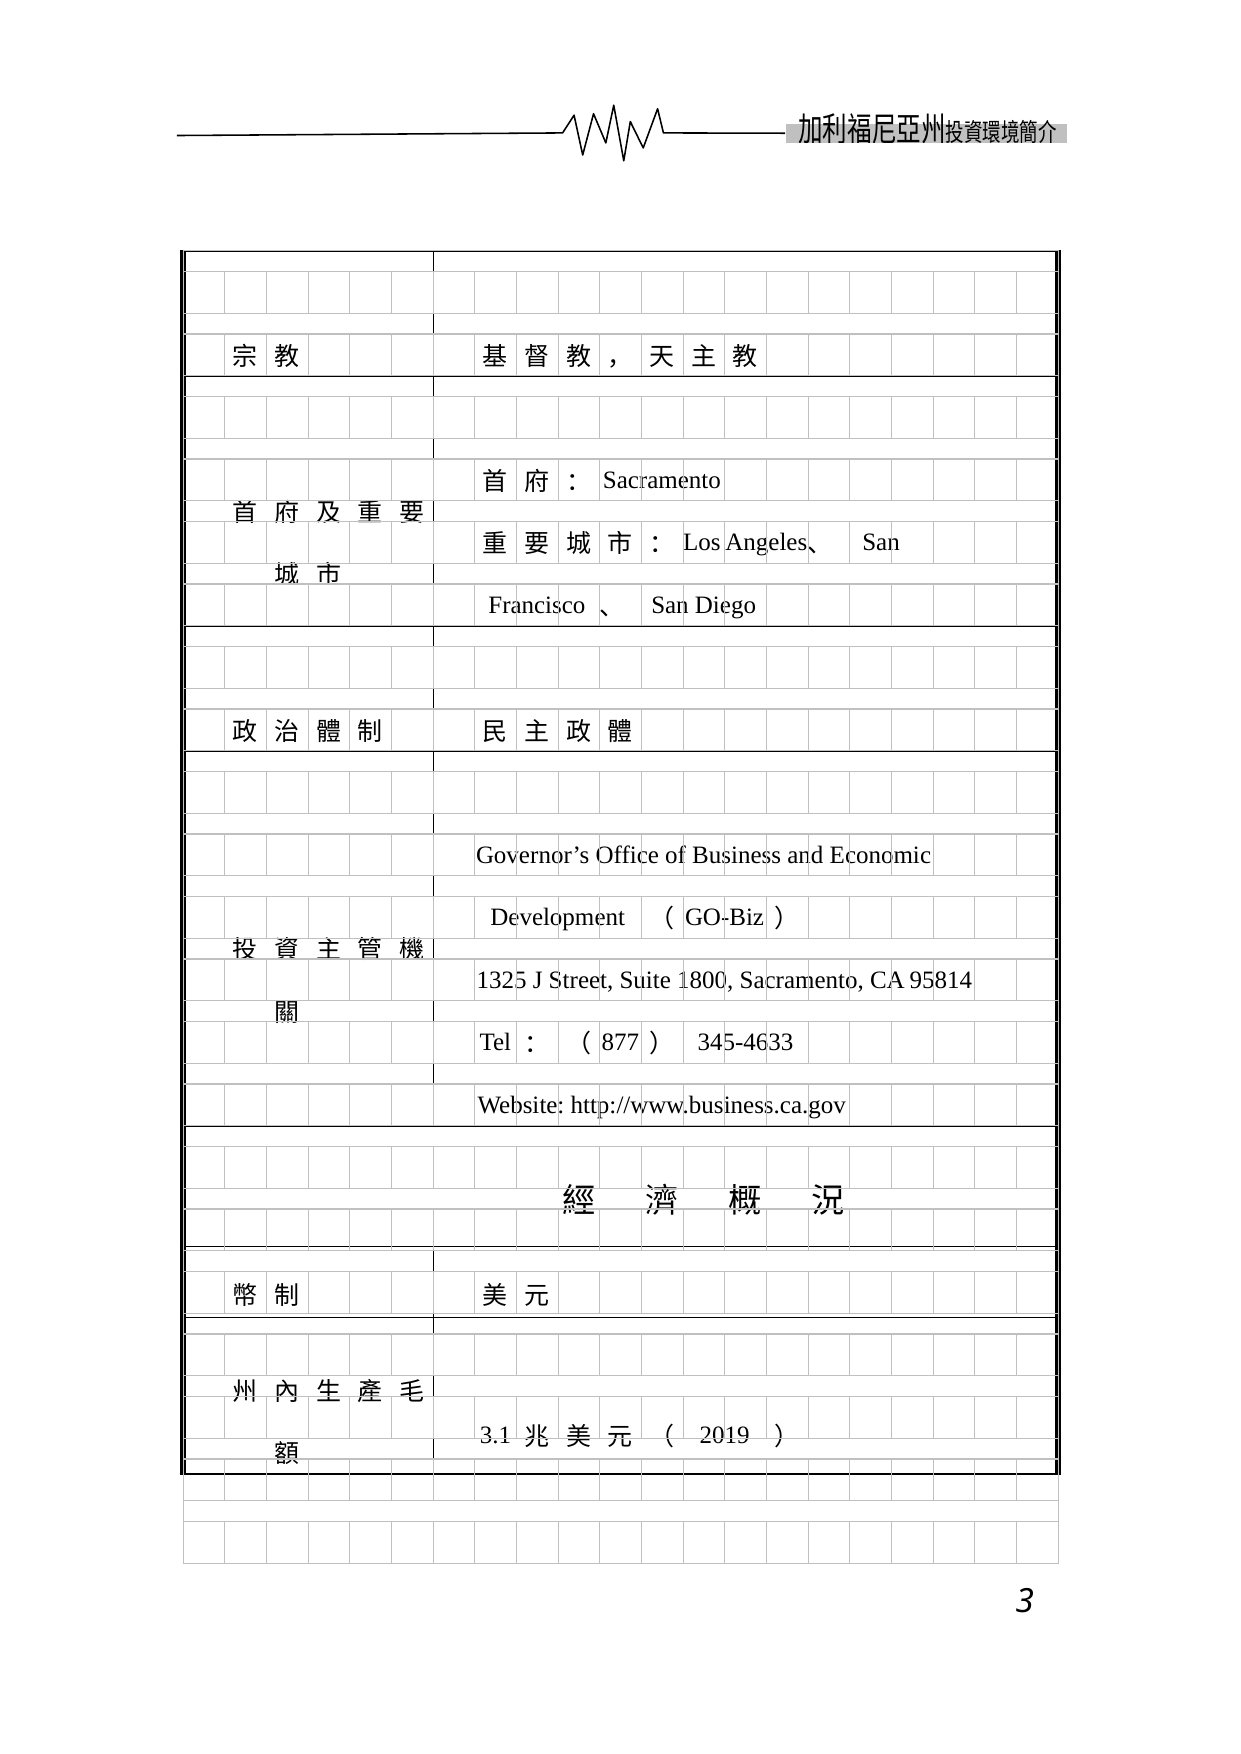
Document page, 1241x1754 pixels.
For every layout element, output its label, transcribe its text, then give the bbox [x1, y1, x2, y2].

table_cell 首府：Sacramento 重要城市：Los Angeles、San Francisco、San Diego [517, 397, 558, 438]
table_cell [934, 647, 974, 688]
table_cell 經 濟 概 況 [741, 1189, 753, 1208]
table_cell 3.1兆美元（2019） [642, 1397, 683, 1438]
table_cell 主 [684, 335, 724, 375]
table_cell [767, 647, 808, 688]
table_cell [559, 1272, 599, 1313]
table_cell [186, 627, 433, 646]
table_cell 投資主管機關 [309, 1022, 349, 1063]
table_cell [475, 647, 516, 688]
table_cell 首府及重要城市 [186, 377, 433, 396]
table_cell 投資主管機關 [225, 960, 266, 1000]
table_cell [1017, 710, 1055, 750]
table_cell 政 [559, 710, 599, 750]
table_cell 首府：Sacramento 重要城市：Los Angeles、San Francisco、San Diego [559, 522, 599, 563]
table_cell 州內生產毛額 [309, 1397, 349, 1438]
table_cell [600, 647, 641, 688]
table_cell 首府及重要城市 [267, 522, 308, 563]
table_cell 經 濟 概 況 [1017, 1210, 1055, 1246]
table_cell 首府及重要城市 [245, 501, 287, 521]
table_cell [975, 335, 1016, 375]
table_cell 3.1兆美元（2019） [642, 1460, 683, 1473]
table_cell 投資主管機關 [297, 1001, 433, 1021]
table_cell 教 [725, 335, 766, 375]
table_cell 體 [309, 710, 349, 750]
table_cell 投資主管機關 [392, 1022, 433, 1063]
table_cell ， [600, 335, 641, 375]
table_cell [934, 272, 974, 313]
table_cell 首府及重要城市 [309, 397, 349, 438]
table_cell 經 濟 概 況 [755, 1189, 827, 1208]
table_cell 經 濟 概 況 [186, 1210, 224, 1246]
table_cell 首府及重要城市 [225, 397, 266, 438]
table_cell [975, 647, 1016, 688]
table_cell [186, 314, 433, 333]
table_cell 經 濟 概 況 [1017, 1147, 1055, 1188]
table_cell [559, 647, 599, 688]
table_cell [392, 1272, 433, 1313]
table_cell 宗 [225, 335, 266, 375]
table_cell 經 濟 概 況 [642, 1210, 683, 1246]
table_cell [225, 272, 266, 313]
table_cell [600, 1272, 641, 1313]
table_cell 首府及重要城市 [410, 501, 433, 521]
table_cell 經 濟 概 況 [225, 1210, 266, 1246]
table_cell [725, 272, 766, 313]
table_cell 首府：Sacramento 重要城市：Los Angeles、San Francisco、San Diego [642, 522, 683, 563]
table_cell 首府：Sacramento 重要城市：Los Angeles、San Francisco、San Diego [975, 397, 1016, 438]
table_cell 首府及重要城市 [293, 564, 328, 583]
table_cell [434, 627, 1055, 646]
table_cell 3.1兆美元（2019） [434, 1318, 1055, 1333]
table_cell 經 濟 概 況 [767, 1210, 808, 1246]
table_cell [767, 272, 808, 313]
table_cell 3.1兆美元（2019） [975, 1460, 1016, 1473]
table_cell 3.1兆美元（2019） [850, 1397, 891, 1438]
table_cell [186, 272, 224, 313]
table_cell [434, 1272, 474, 1313]
table_cell 經 濟 概 況 [392, 1147, 433, 1188]
table_cell 首府及重要城市 [225, 460, 266, 500]
table_cell 首府：Sacramento 重要城市：Los Angeles、San Francisco、San Diego [975, 522, 1016, 563]
table_cell 經 濟 概 況 [225, 1147, 266, 1188]
table_cell 首府：Sacramento 重要城市：Los Angeles、San Francisco、San Diego [600, 522, 641, 563]
table_cell 經 濟 概 況 [892, 1147, 933, 1188]
table_cell 經 濟 概 況 [850, 1210, 891, 1246]
table_cell 制 [267, 1272, 308, 1313]
table_cell 3.1兆美元（2019） [725, 1460, 766, 1473]
table_cell 首府：Sacramento 重要城市：Los Angeles、San Francisco、San Diego [1017, 522, 1055, 563]
table_cell [642, 710, 683, 750]
table_cell 3.1兆美元（2019） [559, 1460, 599, 1473]
table_cell [434, 1251, 1055, 1271]
table_cell [186, 689, 433, 708]
table_cell [1017, 647, 1055, 688]
table_cell [186, 647, 224, 688]
table_cell 3.1兆美元（2019） [642, 1335, 683, 1375]
table_cell 首府：Sacramento 重要城市：Los Angeles、San Francisco、San Diego [600, 585, 641, 625]
table_cell 首府：Sacramento 重要城市：Los Angeles、San Francisco、San Diego [850, 397, 891, 438]
table_cell Governor’s Office of Business and Economic Development（GO-Biz） 1325 J Street, Suite 1800, Sacramento, CA 95814 Tel：（877）345-4633 Website: http://www.business.ca.gov [434, 1064, 1055, 1083]
table_cell 州內生產毛額 [186, 1439, 433, 1458]
table_cell 3.1兆美元（2019） [850, 1335, 891, 1375]
table_cell 經 濟 概 況 [186, 1147, 224, 1188]
table_cell 3.1兆美元（2019） [892, 1397, 933, 1438]
table_cell [684, 272, 724, 313]
table_cell 州內生產毛額 [350, 1397, 391, 1438]
table_cell 投資主管機關 [309, 1085, 349, 1125]
table_cell 經 濟 概 況 [517, 1210, 558, 1246]
table_cell [225, 647, 266, 688]
table_cell 3.1兆美元（2019） [809, 1460, 849, 1473]
table_cell [1017, 335, 1055, 375]
table_cell [892, 710, 933, 750]
table_cell 3.1兆美元（2019） [767, 1397, 808, 1438]
table_cell [850, 710, 891, 750]
table_cell [684, 647, 724, 688]
table_cell [767, 710, 808, 750]
table_cell [1017, 272, 1055, 313]
table_cell 投資主管機關 [186, 814, 433, 833]
table_cell 首府：Sacramento 重要城市：Los Angeles、San Francisco、San Diego [434, 501, 1055, 521]
table_cell 3.1兆美元（2019） [475, 1460, 516, 1473]
table_cell [559, 272, 599, 313]
table_cell 首府：Sacramento 重要城市：Los Angeles、San Francisco、San Diego [725, 522, 766, 563]
table_cell 州內生產毛額 [186, 1397, 224, 1438]
table_cell [809, 335, 849, 375]
table_cell [434, 335, 474, 375]
table_cell 首府及重要城市 [267, 585, 308, 625]
table_cell 教 [559, 335, 599, 375]
table_cell 首府及重要城市 [186, 460, 224, 500]
table_cell 首府：Sacramento 重要城市：Los Angeles、San Francisco、San Diego [934, 585, 974, 625]
table_cell 首府：Sacramento 重要城市：Los Angeles、San Francisco、San Diego [1017, 397, 1055, 438]
table_cell 經 濟 概 況 [934, 1147, 974, 1188]
table_cell 3.1兆美元（2019） [1017, 1460, 1055, 1473]
table_cell 3.1兆美元（2019） [892, 1335, 933, 1375]
table_cell 州內生產毛額 [225, 1460, 266, 1473]
table_cell [809, 272, 849, 313]
table_cell 首府：Sacramento 重要城市：Los Angeles、San Francisco、San Diego [725, 397, 766, 438]
table_cell 3.1兆美元（2019） [684, 1335, 724, 1375]
table_cell 經 濟 概 況 [767, 1147, 808, 1188]
table_cell 3.1兆美元（2019） [725, 1397, 766, 1438]
table_cell 首府：Sacramento 重要城市：Los Angeles、San Francisco、San Diego [809, 460, 849, 500]
table_cell 3.1兆美元（2019） [767, 1335, 808, 1375]
table_cell 首府及重要城市 [392, 585, 433, 625]
table_cell 3.1兆美元（2019） [1017, 1397, 1055, 1438]
table_cell [975, 710, 1016, 750]
table_cell 投資主管機關 [392, 835, 433, 875]
table_cell 3.1兆美元（2019） [600, 1335, 641, 1375]
table_cell 首府及重要城市 [186, 585, 224, 625]
table_cell [767, 1272, 808, 1313]
table_cell 投資主管機關 [309, 835, 349, 875]
table_cell 經 濟 概 況 [267, 1147, 308, 1188]
table_cell 經 濟 概 況 [850, 1147, 891, 1188]
table_cell 首府：Sacramento 重要城市：Los Angeles、San Francisco、San Diego [1017, 460, 1055, 500]
table_cell 3.1兆美元（2019） [600, 1397, 641, 1438]
table_cell 首府：Sacramento 重要城市：Los Angeles、San Francisco、San Diego [684, 522, 724, 563]
table_cell 首府：Sacramento 重要城市：Los Angeles、San Francisco、San Diego [434, 564, 1055, 583]
table_cell 首府及重要城市 [225, 522, 266, 563]
table_cell 經 濟 概 況 [517, 1147, 558, 1188]
table_cell 經 濟 概 況 [267, 1210, 308, 1246]
table_cell [850, 272, 891, 313]
table_cell 州內生產毛額 [350, 1335, 391, 1375]
table_cell 3.1兆美元（2019） [434, 1460, 474, 1473]
table_cell 經 濟 概 況 [934, 1210, 974, 1246]
table_cell [434, 710, 474, 750]
table_cell 3.1兆美元（2019） [934, 1397, 974, 1438]
table_cell 首府及重要城市 [329, 564, 433, 583]
table_cell 首府及重要城市 [267, 397, 308, 438]
table_cell [892, 335, 933, 375]
table_cell [1017, 1272, 1055, 1313]
table_cell 州內生產毛額 [267, 1460, 308, 1473]
table_cell [684, 710, 724, 750]
table_cell [309, 1272, 349, 1313]
table_cell 州內生產毛額 [267, 1335, 308, 1375]
table_cell 首府：Sacramento 重要城市：Los Angeles、San Francisco、San Diego [434, 439, 1055, 458]
table_cell [850, 647, 891, 688]
table_cell 政 [225, 710, 266, 750]
table_cell [934, 1272, 974, 1313]
table_cell 投資主管機關 [350, 835, 391, 875]
table_cell 3.1兆美元（2019） [892, 1460, 933, 1473]
table_cell 首府：Sacramento 重要城市：Los Angeles、San Francisco、San Diego [559, 585, 599, 625]
table_cell [517, 272, 558, 313]
table_cell 投資主管機關 [267, 897, 308, 938]
table_cell 首府：Sacramento 重要城市：Los Angeles、San Francisco、San Diego [517, 522, 558, 563]
table_cell 投資主管機關 [309, 897, 349, 938]
table_cell 經 濟 概 況 [434, 1210, 474, 1246]
table_cell 首府及重要城市 [333, 501, 368, 521]
table_cell 首府及重要城市 [370, 501, 409, 521]
table_cell 首府及重要城市 [186, 439, 433, 458]
table_cell 基 [475, 335, 516, 375]
table_cell 首府：Sacramento 重要城市：Los Angeles、San Francisco、San Diego [517, 460, 558, 500]
table_cell [892, 647, 933, 688]
table_cell 首府：Sacramento 重要城市：Los Angeles、San Francisco、San Diego [475, 522, 516, 563]
table_cell [434, 689, 1055, 708]
table_cell [517, 647, 558, 688]
table_cell [642, 647, 683, 688]
table_cell [186, 335, 224, 375]
table_cell 首府：Sacramento 重要城市：Los Angeles、San Francisco、San Diego [934, 397, 974, 438]
table_cell 經 濟 概 況 [725, 1210, 766, 1246]
table_cell 3.1兆美元（2019） [517, 1335, 558, 1375]
table_cell 投資主管機關 [225, 772, 266, 813]
table_cell 經 濟 概 況 [186, 1189, 733, 1208]
table_cell 投資主管機關 [186, 939, 237, 958]
table_cell 首府及重要城市 [392, 397, 433, 438]
table_cell 州內生產毛額 [225, 1397, 266, 1438]
table_cell 首府及重要城市 [350, 585, 391, 625]
table_cell 首府：Sacramento 重要城市：Los Angeles、San Francisco、San Diego [600, 397, 641, 438]
table_cell 投資主管機關 [225, 897, 266, 938]
table_cell 州內生產毛額 [392, 1397, 433, 1438]
table_cell 投資主管機關 [186, 1022, 224, 1063]
table_cell [267, 272, 308, 313]
table_cell 投資主管機關 [267, 772, 308, 813]
table_cell 首府：Sacramento 重要城市：Los Angeles、San Francisco、San Diego [767, 585, 808, 625]
table_cell 投資主管機關 [415, 939, 433, 958]
table_cell [186, 1251, 433, 1271]
table_cell 首府：Sacramento 重要城市：Los Angeles、San Francisco、San Diego [809, 585, 849, 625]
table_cell [267, 647, 308, 688]
table_cell 投資主管機關 [267, 1085, 308, 1125]
table_cell 投資主管機關 [392, 1085, 433, 1125]
table_cell 投資主管機關 [392, 960, 433, 1000]
table_cell [725, 1272, 766, 1313]
table_cell 投資主管機關 [186, 1001, 276, 1021]
table_cell [350, 647, 391, 688]
table_cell 投資主管機關 [267, 1022, 308, 1063]
table_cell 首府及重要城市 [350, 522, 391, 563]
table_cell [725, 710, 766, 750]
table_cell [434, 647, 474, 688]
table_cell [725, 647, 766, 688]
table_cell 首府：Sacramento 重要城市：Los Angeles、San Francisco、San Diego [559, 460, 599, 500]
table_cell 3.1兆美元（2019） [975, 1335, 1016, 1375]
table_cell 州內生產毛額 [350, 1460, 391, 1473]
table_cell 首府及重要城市 [350, 460, 391, 500]
table_cell 3.1兆美元（2019） [475, 1397, 516, 1438]
table_cell 經 濟 概 況 [642, 1147, 683, 1188]
table_cell 首府及重要城市 [350, 397, 391, 438]
table_cell 3.1兆美元（2019） [559, 1335, 599, 1375]
table_cell 投資主管機關 [392, 897, 433, 938]
table_cell 州內生產毛額 [186, 1318, 433, 1333]
table_cell 首府及重要城市 [225, 585, 266, 625]
table_cell 首府：Sacramento 重要城市：Los Angeles、San Francisco、San Diego [475, 397, 516, 438]
table_cell [767, 335, 808, 375]
table_cell 首府：Sacramento 重要城市：Los Angeles、San Francisco、San Diego [559, 397, 599, 438]
table_cell 3.1兆美元（2019） [559, 1397, 599, 1438]
table_cell Governor’s Office of Business and Economic Development（GO-Biz） 1325 J Street, Suite 1800, Sacramento, CA 95814 Tel：（877）345-4633 Website: http://www.business.ca.gov [434, 876, 1055, 896]
table_cell 首府：Sacramento 重要城市：Los Angeles、San Francisco、San Diego [767, 522, 808, 563]
table_cell 投資主管機關 [186, 960, 224, 1000]
table_cell 3.1兆美元（2019） [850, 1460, 891, 1473]
table_cell 投資主管機關 [350, 772, 391, 813]
table_cell [392, 710, 433, 750]
table_cell [809, 710, 849, 750]
table_cell 首府：Sacramento 重要城市：Los Angeles、San Francisco、San Diego [517, 585, 558, 625]
table_cell 投資主管機關 [186, 752, 433, 771]
table_cell 3.1兆美元（2019） [517, 1460, 558, 1473]
table_cell [309, 647, 349, 688]
table_cell [475, 272, 516, 313]
table_cell 3.1兆美元（2019） [934, 1335, 974, 1375]
table_cell 首府：Sacramento 重要城市：Los Angeles、San Francisco、San Diego [809, 522, 849, 563]
table_cell 3.1兆美元（2019） [809, 1335, 849, 1375]
table_cell 首府：Sacramento 重要城市：Los Angeles、San Francisco、San Diego [684, 460, 724, 500]
table_cell 首府：Sacramento 重要城市：Los Angeles、San Francisco、San Diego [1017, 585, 1055, 625]
table_cell 投資主管機關 [350, 1022, 391, 1063]
table_cell 經 濟 概 況 [559, 1210, 599, 1246]
table_cell 首府：Sacramento 重要城市：Los Angeles、San Francisco、San Diego [850, 460, 891, 500]
table_cell 首府：Sacramento 重要城市：Los Angeles、San Francisco、San Diego [975, 460, 1016, 500]
table_cell 主 [517, 710, 558, 750]
table_cell 首府：Sacramento 重要城市：Los Angeles、San Francisco、San Diego [642, 585, 683, 625]
table_cell 3.1兆美元（2019） [684, 1460, 724, 1473]
table_cell [850, 335, 891, 375]
table_cell 首府：Sacramento 重要城市：Los Angeles、San Francisco、San Diego [850, 522, 891, 563]
table_cell 天 [642, 335, 683, 375]
table_cell 制 [350, 710, 391, 750]
table_cell 首府：Sacramento 重要城市：Los Angeles、San Francisco、San Diego [600, 460, 641, 500]
table_cell 首府：Sacramento 重要城市：Los Angeles、San Francisco、San Diego [809, 397, 849, 438]
table_cell 3.1兆美元（2019） [684, 1397, 724, 1438]
table_cell 3.1兆美元（2019） [517, 1397, 558, 1438]
table_cell 首府：Sacramento 重要城市：Los Angeles、San Francisco、San Diego [892, 522, 933, 563]
table_cell 3.1兆美元（2019） [934, 1460, 974, 1473]
table_cell [975, 272, 1016, 313]
table_cell [975, 1272, 1016, 1313]
table_cell 投資主管機關 [186, 1085, 224, 1125]
table_cell [392, 335, 433, 375]
table_cell 首府：Sacramento 重要城市：Los Angeles、San Francisco、San Diego [434, 460, 474, 500]
table_cell 經 濟 概 況 [684, 1210, 724, 1246]
table_cell 經 濟 概 況 [434, 1147, 474, 1188]
table_cell 投資主管機關 [330, 939, 403, 958]
table_cell 投資主管機關 [225, 1022, 266, 1063]
table_cell 首府：Sacramento 重要城市：Los Angeles、San Francisco、San Diego [434, 397, 474, 438]
table_cell 州內生產毛額 [267, 1397, 308, 1438]
table_cell 3.1兆美元（2019） [434, 1397, 474, 1438]
table_cell 投資主管機關 [186, 897, 224, 938]
table_cell 督 [517, 335, 558, 375]
table_cell 投資主管機關 [309, 772, 349, 813]
table_cell 首府及重要城市 [186, 522, 224, 563]
table_cell [186, 1272, 224, 1313]
table_cell [350, 335, 391, 375]
table_cell 首府：Sacramento 重要城市：Los Angeles、San Francisco、San Diego [767, 397, 808, 438]
table_cell 首府：Sacramento 重要城市：Los Angeles、San Francisco、San Diego [642, 397, 683, 438]
table_cell 經 濟 概 況 [392, 1210, 433, 1246]
table_cell [309, 335, 349, 375]
table_cell 經 濟 概 況 [725, 1147, 766, 1188]
table_cell 3.1兆美元（2019） [475, 1335, 516, 1375]
table_cell 州內生產毛額 [186, 1460, 224, 1473]
table_cell [600, 272, 641, 313]
table_cell [809, 1272, 849, 1313]
table_cell 3.1兆美元（2019） [975, 1397, 1016, 1438]
table_cell Governor’s Office of Business and Economic Development（GO-Biz） 1325 J Street, Suite 1800, Sacramento, CA 95814 Tel：（877）345-4633 Website: http://www.business.ca.gov [434, 1001, 1055, 1021]
table_cell 投資主管機關 [186, 876, 433, 896]
table_cell 投資主管機關 [405, 942, 414, 958]
table_cell 投資主管機關 [186, 1064, 433, 1083]
table_cell 首府：Sacramento 重要城市：Los Angeles、San Francisco、San Diego [684, 585, 724, 625]
table_cell 3.1兆美元（2019） [1017, 1335, 1055, 1375]
table_cell Governor’s Office of Business and Economic Development（GO-Biz） 1325 J Street, Suite 1800, Sacramento, CA 95814 Tel：（877）345-4633 Website: http://www.business.ca.gov [434, 752, 1055, 771]
table_cell [642, 1272, 683, 1313]
table_cell 經 濟 概 況 [809, 1147, 849, 1188]
table_cell 3.1兆美元（2019） [434, 1439, 1055, 1458]
table_cell [350, 272, 391, 313]
table_cell 投資主管機關 [267, 960, 308, 1000]
table_cell 州內生產毛額 [392, 1335, 433, 1375]
table_cell 投資主管機關 [238, 939, 289, 958]
table_cell [309, 272, 349, 313]
table_cell 經 濟 概 況 [309, 1147, 349, 1188]
table_cell 首府及重要城市 [267, 460, 308, 500]
table_cell 首府：Sacramento 重要城市：Los Angeles、San Francisco、San Diego [892, 460, 933, 500]
table_cell 州內生產毛額 [309, 1335, 349, 1375]
table_cell 投資主管機關 [267, 835, 308, 875]
table_cell 首府：Sacramento 重要城市：Los Angeles、San Francisco、San Diego [975, 585, 1016, 625]
table_cell 經 濟 概 況 [559, 1147, 599, 1188]
table_cell 幣 [225, 1272, 266, 1313]
table_cell 州內生產毛額 [186, 1335, 224, 1375]
table_cell [186, 252, 433, 271]
table_cell 首府及重要城市 [309, 460, 349, 500]
table_cell 州內生產毛額 [392, 1460, 433, 1473]
table_cell 經 濟 概 況 [350, 1210, 391, 1246]
table_cell 經 濟 概 況 [975, 1210, 1016, 1246]
table_cell 首府及重要城市 [309, 522, 349, 563]
table_cell 首府及重要城市 [186, 501, 243, 521]
table_cell 3.1兆美元（2019） [809, 1397, 849, 1438]
table_cell 首府：Sacramento 重要城市：Los Angeles、San Francisco、San Diego [434, 522, 474, 563]
table_cell 首府：Sacramento 重要城市：Los Angeles、San Francisco、San Diego [934, 460, 974, 500]
table_cell 經 濟 概 況 [186, 1127, 1055, 1146]
table_cell 美 [475, 1272, 516, 1313]
table_cell 首府及重要城市 [325, 503, 336, 517]
table_cell 首府及重要城市 [278, 501, 323, 521]
table_cell 3.1兆美元（2019） [434, 1335, 474, 1375]
table_cell [434, 314, 1055, 333]
table_cell 經 濟 概 況 [684, 1147, 724, 1188]
table_cell 首府及重要城市 [186, 564, 291, 583]
table_cell 首府及重要城市 [186, 397, 224, 438]
table_cell 首府及重要城市 [392, 460, 433, 500]
table_cell 經 濟 概 況 [836, 1189, 1055, 1208]
table_cell 經 濟 概 況 [475, 1210, 516, 1246]
table_cell [934, 710, 974, 750]
table_cell 經 濟 概 況 [475, 1147, 516, 1188]
table_cell 經 濟 概 況 [892, 1210, 933, 1246]
table_cell 州內生產毛額 [186, 1376, 433, 1396]
table_cell 首府：Sacramento 重要城市：Los Angeles、San Francisco、San Diego [892, 585, 933, 625]
table_cell 首府：Sacramento 重要城市：Los Angeles、San Francisco、San Diego [767, 460, 808, 500]
table_cell [934, 335, 974, 375]
table_cell 投資主管機關 [225, 835, 266, 875]
table_cell 投資主管機關 [186, 772, 224, 813]
table_cell 州內生產毛額 [309, 1460, 349, 1473]
table_cell 首府：Sacramento 重要城市：Los Angeles、San Francisco、San Diego [725, 460, 766, 500]
table_cell 首府：Sacramento 重要城市：Los Angeles、San Francisco、San Diego [892, 397, 933, 438]
table_cell [809, 647, 849, 688]
table_cell 首府：Sacramento 重要城市：Los Angeles、San Francisco、San Diego [725, 585, 766, 625]
table_cell [350, 1272, 391, 1313]
table_cell 投資主管機關 [186, 835, 224, 875]
table_cell 首府：Sacramento 重要城市：Los Angeles、San Francisco、San Diego [850, 585, 891, 625]
table_cell [392, 272, 433, 313]
table_cell 投資主管機關 [309, 960, 349, 1000]
table_cell 投資主管機關 [290, 939, 329, 958]
table_cell 3.1兆美元（2019） [725, 1335, 766, 1375]
table_cell [434, 252, 1055, 271]
table_cell 首府：Sacramento 重要城市：Los Angeles、San Francisco、San Diego [642, 460, 683, 500]
table_cell 投資主管機關 [350, 1085, 391, 1125]
table_cell 3.1兆美元（2019） [600, 1460, 641, 1473]
table_cell [392, 647, 433, 688]
table_cell 3.1兆美元（2019） [767, 1460, 808, 1473]
table_cell 投資主管機關 [350, 897, 391, 938]
table_cell [642, 272, 683, 313]
table_cell 治 [267, 710, 308, 750]
table_cell 體 [600, 710, 641, 750]
table_cell 首府：Sacramento 重要城市：Los Angeles、San Francisco、San Diego [684, 397, 724, 438]
table_cell 首府：Sacramento 重要城市：Los Angeles、San Francisco、San Diego [434, 377, 1055, 396]
table_cell 首府及重要城市 [392, 522, 433, 563]
table_cell [434, 272, 474, 313]
table_cell 首府：Sacramento 重要城市：Los Angeles、San Francisco、San Diego [475, 585, 516, 625]
table_cell 投資主管機關 [392, 772, 433, 813]
table_cell 投資主管機關 [283, 1001, 295, 1021]
table_cell [684, 1272, 724, 1313]
table_cell 3.1兆美元（2019） [434, 1376, 1055, 1396]
table_cell 首府：Sacramento 重要城市：Los Angeles、San Francisco、San Diego [475, 460, 516, 500]
table_cell 投資主管機關 [350, 960, 391, 1000]
table_cell [850, 1272, 891, 1313]
table_cell 首府及重要城市 [309, 585, 349, 625]
table_cell 民 [475, 710, 516, 750]
table_cell 經 濟 概 況 [600, 1147, 641, 1188]
table_cell 經 濟 概 況 [600, 1210, 641, 1246]
table_cell Governor’s Office of Business and Economic Development（GO-Biz） 1325 J Street, Suite 1800, Sacramento, CA 95814 Tel：（877）345-4633 Website: http://www.business.ca.gov [434, 939, 1055, 958]
table_cell 經 濟 概 況 [350, 1147, 391, 1188]
table_cell 經 濟 概 況 [975, 1147, 1016, 1188]
table_cell [892, 272, 933, 313]
table_cell 經 濟 概 況 [309, 1210, 349, 1246]
table_cell 教 [267, 335, 308, 375]
table_cell 州內生產毛額 [225, 1335, 266, 1375]
table_cell 投資主管機關 [225, 1085, 266, 1125]
table_cell [892, 1272, 933, 1313]
table_cell 元 [517, 1272, 558, 1313]
table_cell Governor’s Office of Business and Economic Development（GO-Biz） 1325 J Street, Suite 1800, Sacramento, CA 95814 Tel：（877）345-4633 Website: http://www.business.ca.gov [434, 814, 1055, 833]
table_cell 首府：Sacramento 重要城市：Los Angeles、San Francisco、San Diego [434, 585, 474, 625]
table_cell [186, 710, 224, 750]
table_cell 經 濟 概 況 [809, 1210, 849, 1246]
table_cell 首府：Sacramento 重要城市：Los Angeles、San Francisco、San Diego [934, 522, 974, 563]
